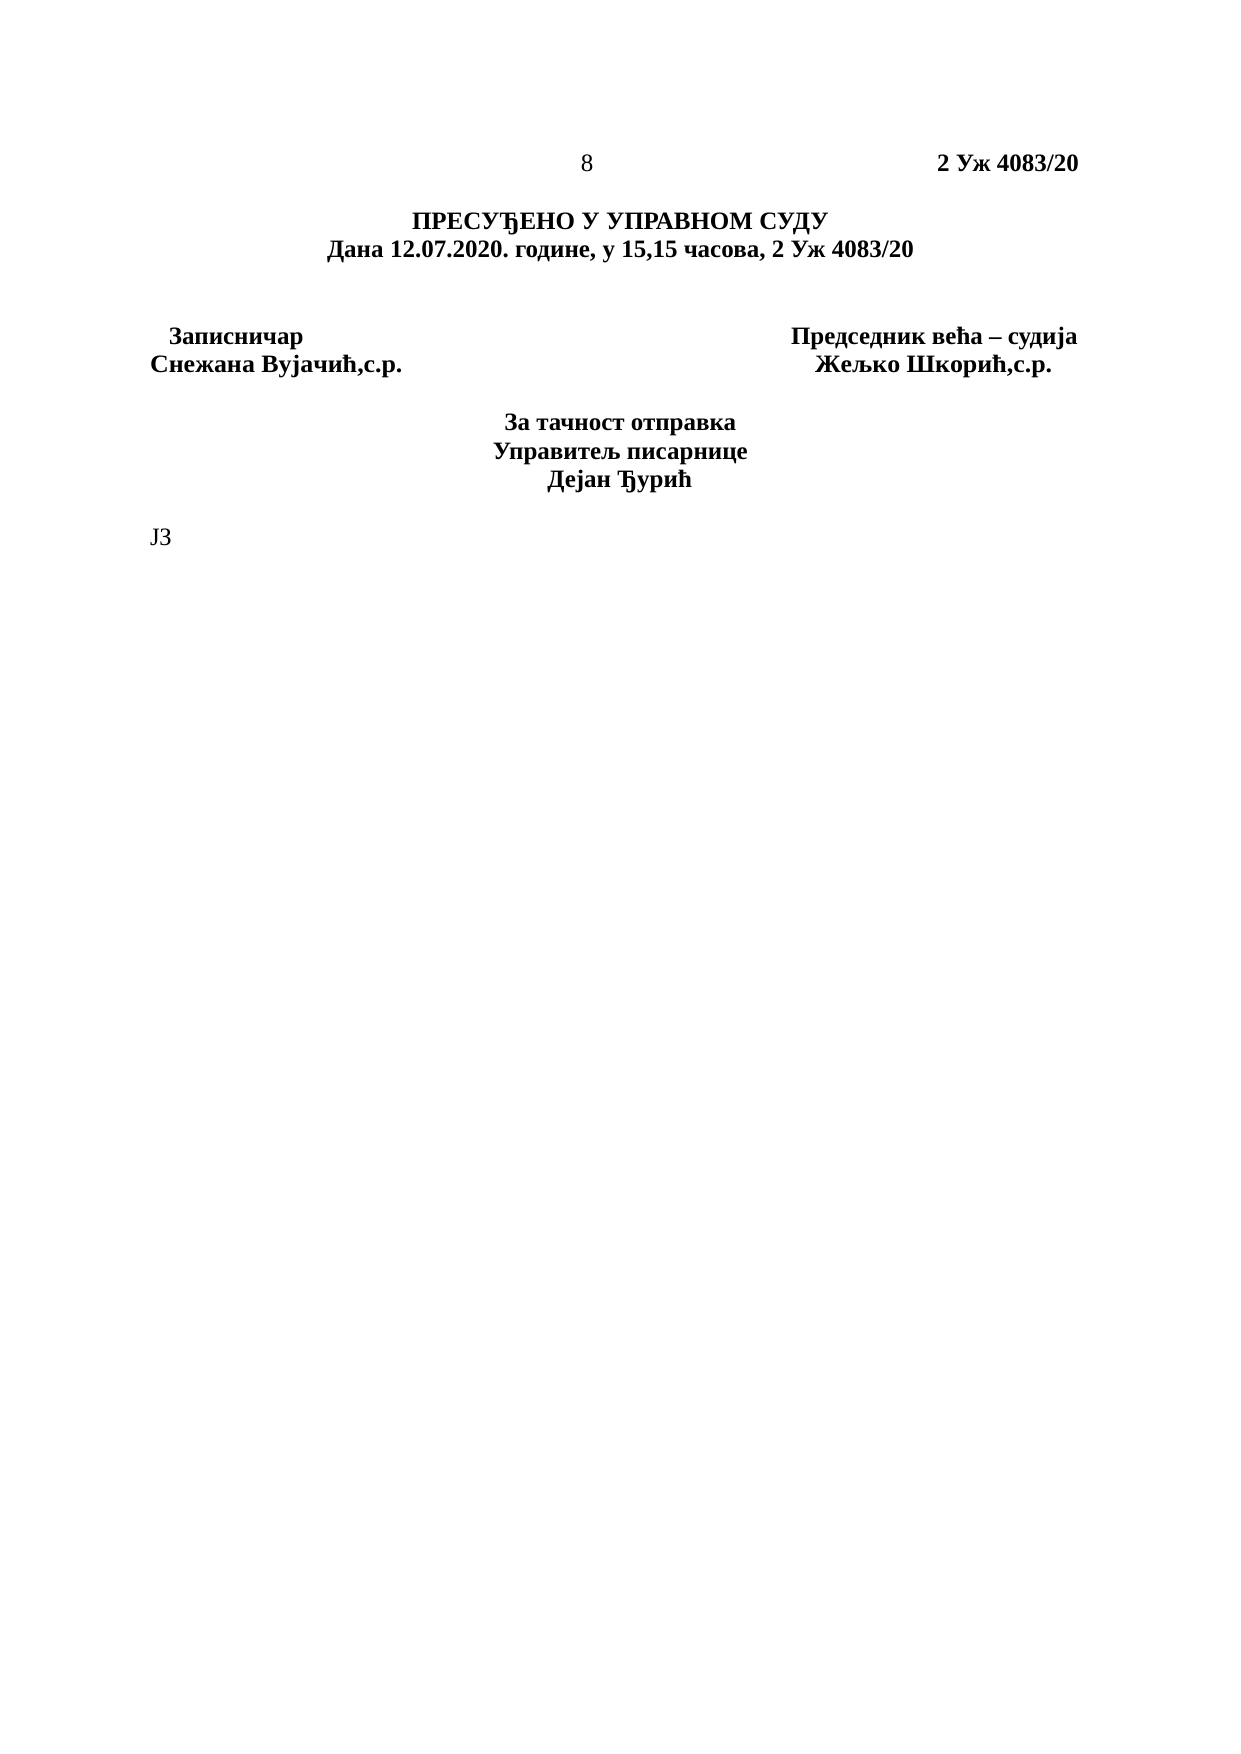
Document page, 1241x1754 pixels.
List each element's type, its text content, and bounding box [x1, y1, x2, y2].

text Записничар Председник већа – судија [150, 321, 1090, 349]
text Снежана Вујачић,с.р. Жељко Шкорић,с.р. [150, 349, 1090, 378]
text Управитељ писарнице [150, 436, 1090, 464]
text Дејан Ђурић [150, 464, 1089, 493]
text ПРЕСУЂЕНО У УПРАВНОМ СУДУ [150, 206, 1090, 234]
text Дана 12.07.2020. године, у 15,15 часова, 2 Уж 4083/20 [150, 234, 1090, 263]
text ЈЗ [150, 522, 1089, 551]
text За тачност отправка [150, 407, 1090, 436]
